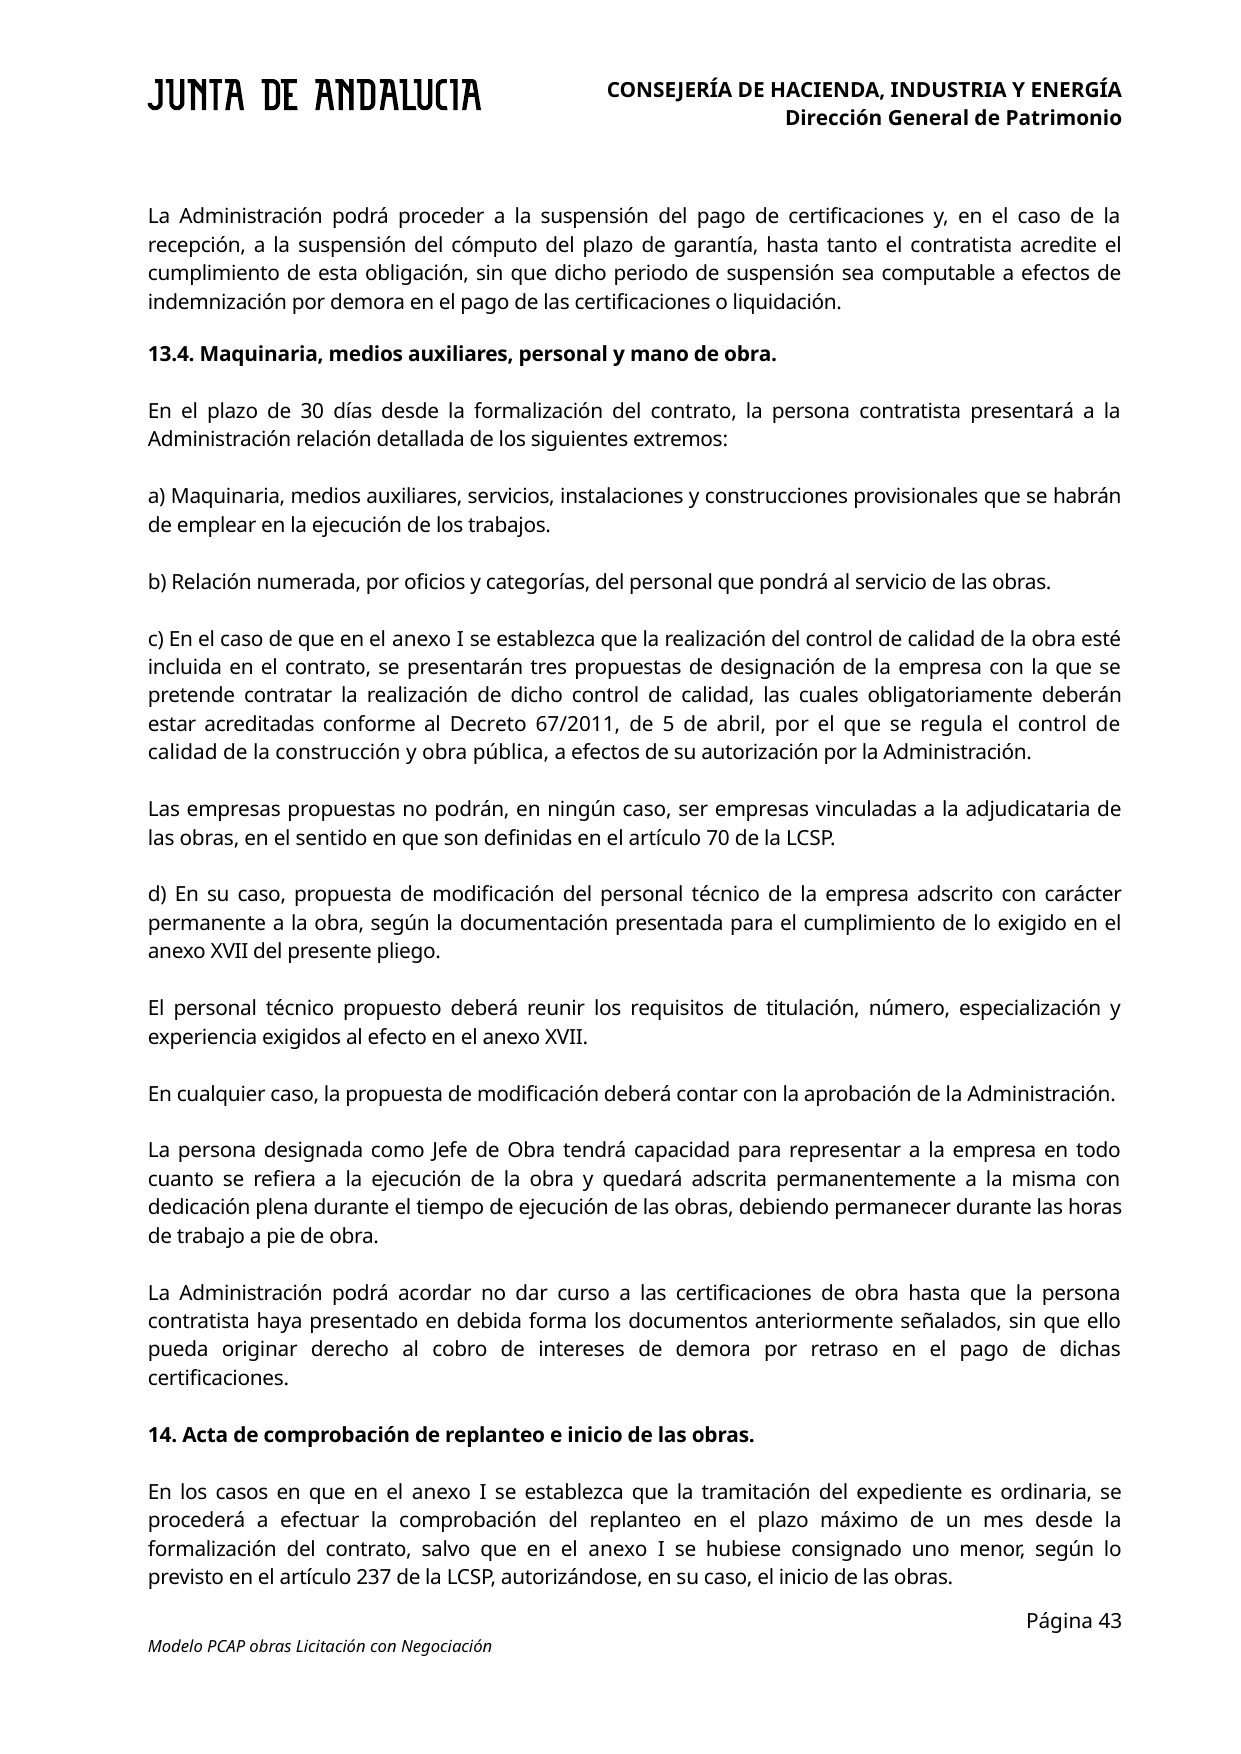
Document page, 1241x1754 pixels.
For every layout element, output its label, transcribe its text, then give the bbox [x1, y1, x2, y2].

text En cualquier caso, la propuesta de modificación deberá contar con la aprobación de la Administración. [148, 1079, 1122, 1107]
text b) Relación numerada, por oficios y categorías, del personal que pondrá al servicio de las obras. [148, 567, 1122, 595]
text La Administración podrá acordar no dar curso a las certificaciones de obra hasta que la persona contratista haya presentado en debida forma los documentos anteriormente señalados, sin que ello pueda originar derecho al cobro de intereses de demora por retraso en el pago de dichas certificaciones. [148, 1278, 1122, 1391]
text La persona designada como Jefe de Obra tendrá capacidad para representar a la empresa en todo cuanto se refiera a la ejecución de la obra y quedará adscrita permanentemente a la misma con dedicación plena durante el tiempo de ejecución de las obras, debiendo permanecer durante las horas de trabajo a pie de obra. [148, 1136, 1122, 1249]
text 13.4. Maquinaria, medios auxiliares, personal y mano de obra. [148, 339, 1122, 368]
text 14. Acta de comprobación de replanteo e inicio de las obras. [148, 1420, 1122, 1448]
text c) En el caso de que en el anexo I se establezca que la realización del control de calidad de la obra esté incluida en el contrato, se presentarán tres propuestas de designación de la empresa con la que se pretende contratar la realización de dicho control de calidad, las cuales obligatoriamente deberán estar acreditadas conforme al Decreto 67/2011, de 5 de abril, por el que se regula el control de calidad de la construcción y obra pública, a efectos de su autorización por la Administración. [148, 624, 1122, 766]
text a) Maquinaria, medios auxiliares, servicios, instalaciones y construcciones provisionales que se habrán de emplear en la ejecución de los trabajos. [148, 481, 1122, 538]
text El personal técnico propuesto deberá reunir los requisitos de titulación, número, especialización y experiencia exigidos al efecto en el anexo XVII. [148, 993, 1122, 1050]
text En los casos en que en el anexo I se establezca que la tramitación del expediente es ordinaria, se procederá a efectuar la comprobación del replanteo en el plazo máximo de un mes desde la formalización del contrato, salvo que en el anexo I se hubiese consignado uno menor, según lo previsto en el artículo 237 de la LCSP, autorizándose, en su caso, el inicio de las obras. [148, 1477, 1122, 1591]
text Las empresas propuestas no podrán, en ningún caso, ser empresas vinculadas a la adjudicataria de las obras, en el sentido en que son definidas en el artículo 70 de la LCSP. [148, 794, 1122, 851]
text La Administración podrá proceder a la suspensión del pago de certificaciones y, en el caso de la recepción, a la suspensión del cómputo del plazo de garantía, hasta tanto el contratista acredite el cumplimiento de esta obligación, sin que dicho periodo de suspensión sea computable a efectos de indemnización por demora en el pago de las certificaciones o liquidación. [148, 201, 1122, 315]
text En el plazo de 30 días desde la formalización del contrato, la persona contratista presentará a la Administración relación detallada de los siguientes extremos: [148, 396, 1122, 453]
text d) En su caso, propuesta de modificación del personal técnico de la empresa adscrito con carácter permanente a la obra, según la documentación presentada para el cumplimiento de lo exigido en el anexo XVII del presente pliego. [148, 879, 1122, 965]
